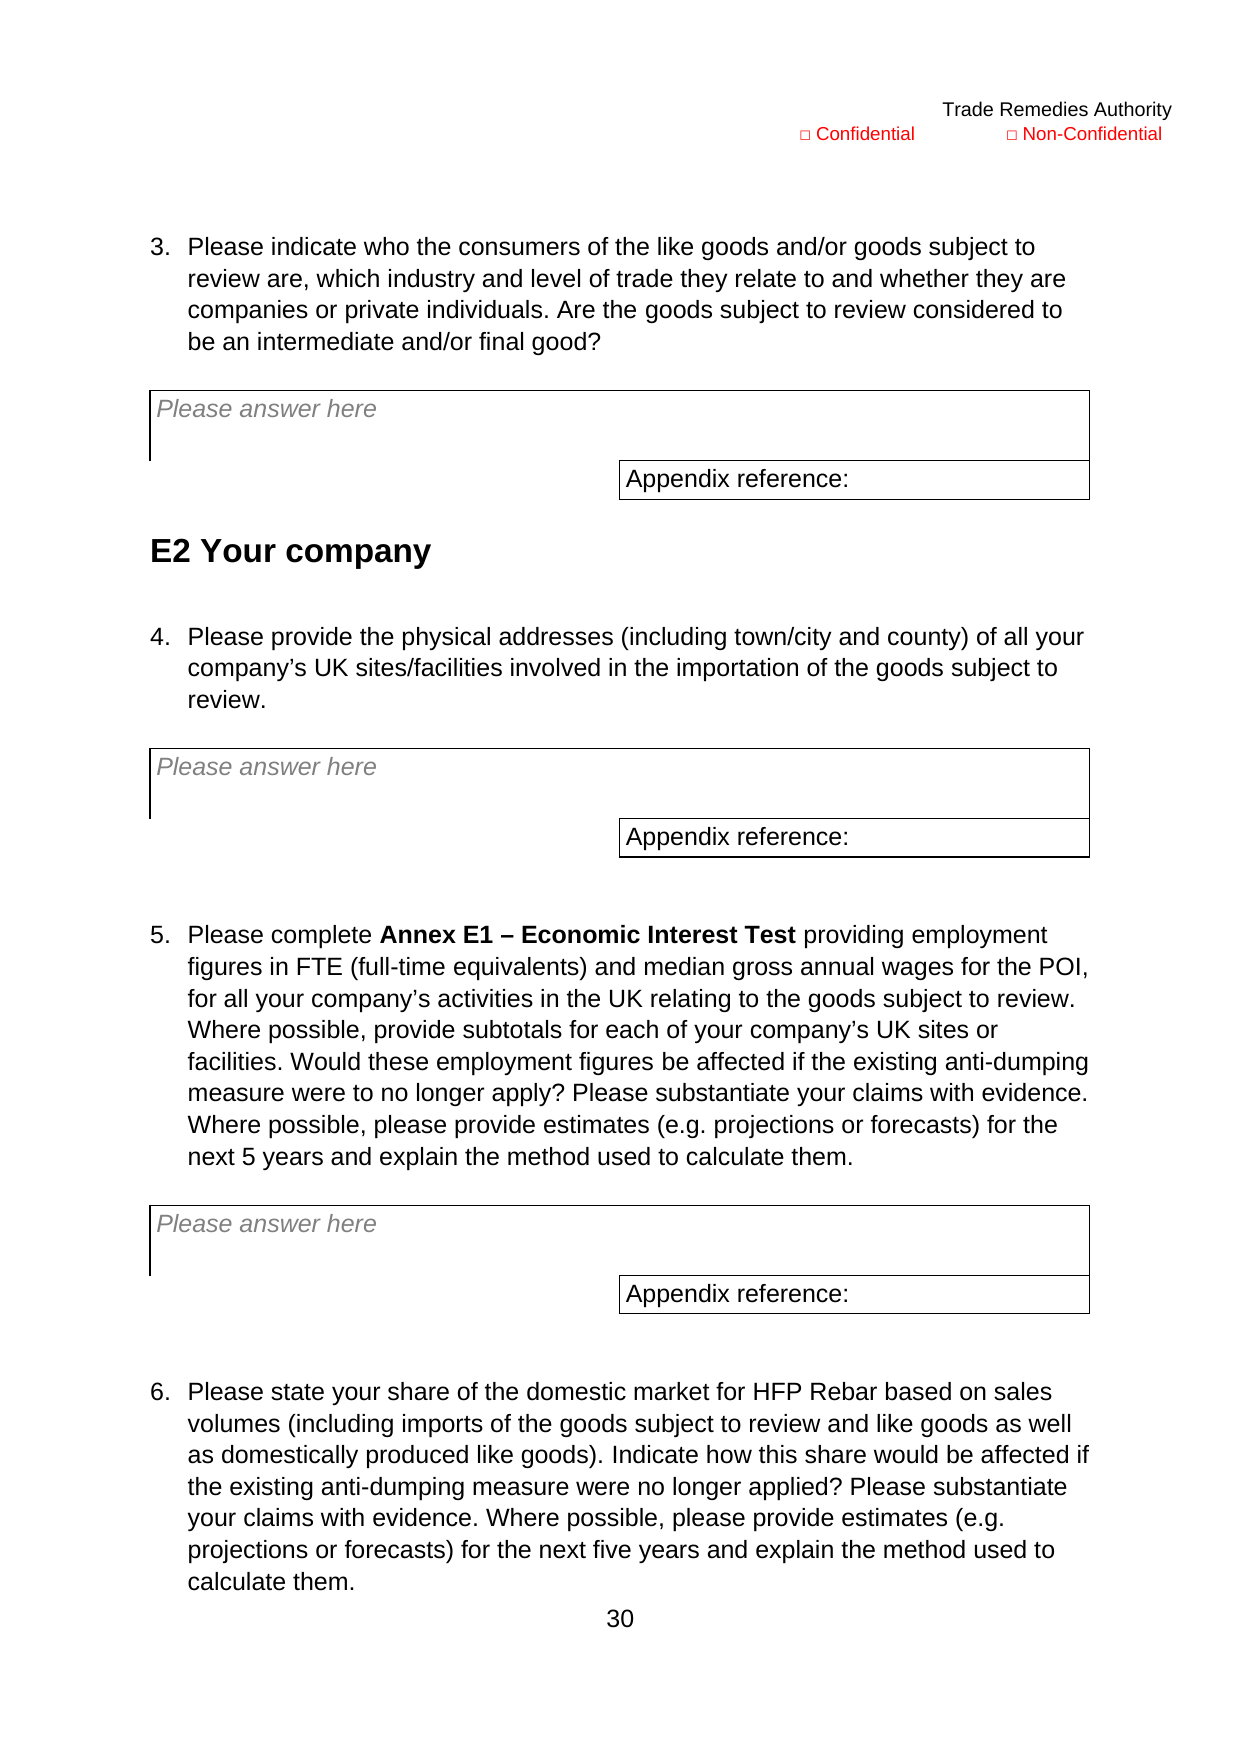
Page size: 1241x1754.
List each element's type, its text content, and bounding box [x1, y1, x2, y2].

table_cell Appendix reference: [620, 461, 1089, 499]
table_cell [150, 461, 619, 499]
list Please complete Annex E1 – Economic Interest Test providing employment figures in FTE (full-time equivalents) and median gross annual wages for the POI, for all your company’s activities in the UK relating to the goods subject to review. Where possible, provide subtotals for each of your company’s UK sites or facilities. Would these employment figures be affected if the existing anti-dumping measure were to no longer apply? Please substantiate your claims with evidence. Where possible, please provide estimates (e.g. projections or forecasts) for the next 5 years and explain the method used to calculate them. [150, 921, 1090, 1170]
table_cell [150, 819, 619, 856]
table_header Please answer here [151, 391, 1089, 460]
table_cell Appendix reference: [620, 819, 1089, 856]
list Please provide the physical addresses (including town/city and county) of all your company’s UK sites/facilities involved in the importation of the goods subject to review. [150, 622, 1090, 713]
table_cell Appendix reference: [620, 1276, 1089, 1313]
list Please indicate who the consumers of the like goods and/or goods subject to review are, which industry and level of trade they relate to and whether they are companies or private individuals. Are the goods subject to review considered to be an intermediate and/or final good? [150, 232, 1090, 356]
table_cell [150, 1276, 619, 1313]
table_header Please answer here [151, 749, 1089, 818]
list Please state your share of the domestic market for HFP Rebar based on sales volumes (including imports of the goods subject to review and like goods as well as domestically produced like goods). Indicate how this share would be affected if the existing anti-dumping measure were no longer applied? Please substantiate your claims with evidence. Where possible, please provide estimates (e.g. projections or forecasts) for the next five years and explain the method used to calculate them. [150, 1377, 1090, 1595]
subtitle E2 Your company [150, 531, 1090, 570]
table_header Please answer here [151, 1206, 1089, 1274]
